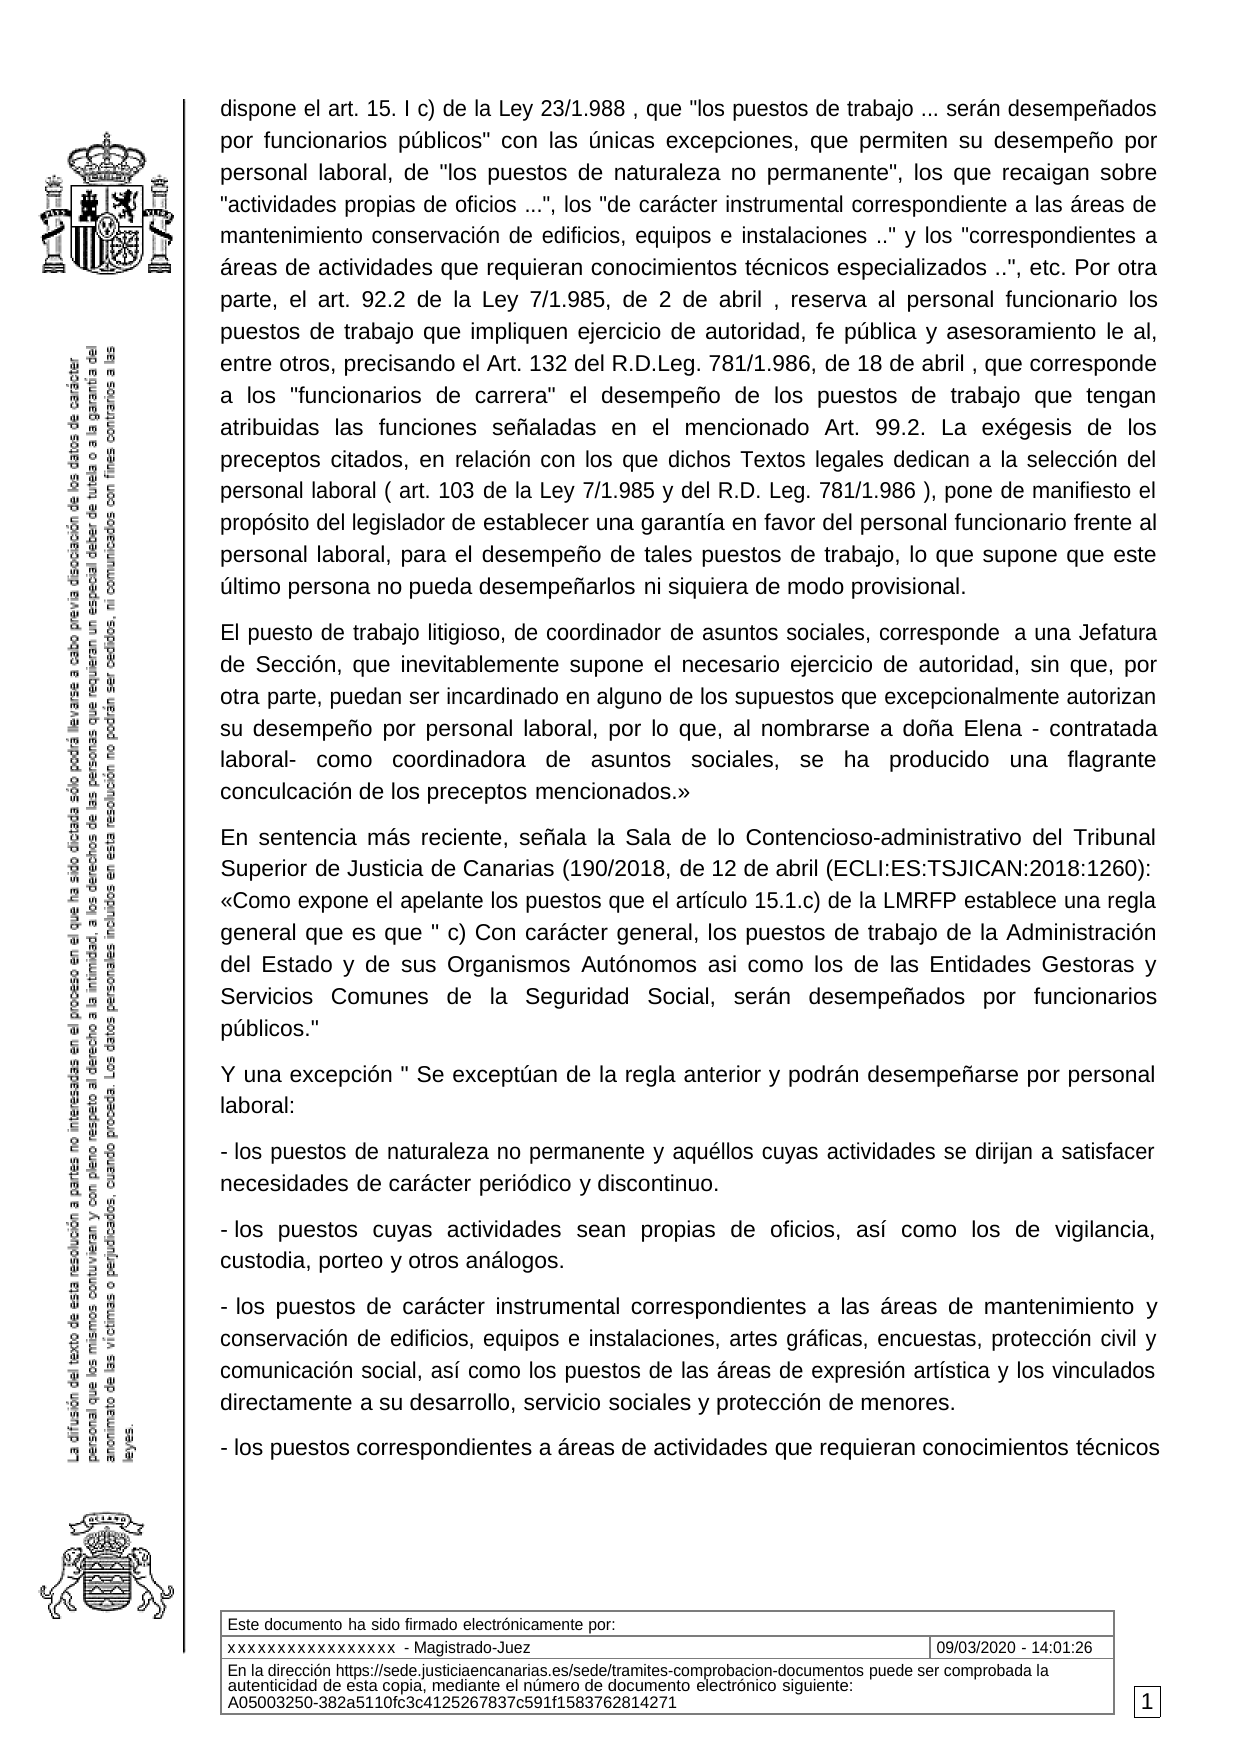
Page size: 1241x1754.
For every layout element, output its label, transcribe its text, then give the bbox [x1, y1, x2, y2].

text dispone el art. 15. I c) de la Ley 23/1.988 , que "los puestos de trabajo ... serán desempeñados por funcionarios públicos" con las únicas excepciones, que permiten su desempeño por personal laboral, de "los puestos de naturaleza no permanente", los que recaigan sobre "actividades propias de oficios ...", los "de carácter instrumental correspondiente a las áreas de mantenimiento conservación de edificios, equipos e instalaciones .." y los "correspondientes a áreas de actividades que requieran conocimientos técnicos especializados ..", etc. Por otra parte, el art. 92.2 de la Ley 7/1.985, de 2 de abril , reserva al personal funcionario los puestos de trabajo que impliquen ejercicio de autoridad, fe pública y asesoramiento le al, entre otros, precisando el Art. 132 del R.D.Leg. 781/1.986, de 18 de abril , que corresponde a los "funcionarios de carrera" el desempeño de los puestos de trabajo que tengan atribuidas las funciones señaladas en el mencionado Art. 99.2. La exégesis de los preceptos citados, en relación con los que dichos Textos legales dedican a la selección del personal laboral ( art. 103 de la Ley 7/1.985 y del R.D. Leg. 781/1.986 ), pone de manifiesto el propósito del legislador de establecer una garantía en favor del personal funcionario frente al personal laboral, para el desempeño de tales puestos de trabajo, lo que supone que este último persona no pueda desempeñarlos ni siquiera de modo provisional. [220, 95, 1158, 599]
list los puestos de naturaleza no permanente y aquéllos cuyas actividades se dirijan a satisfacer necesidades de carácter periódico y discontinuo. [220, 1138, 1156, 1196]
picture [38, 99, 186, 1654]
text Y una excepción " Se exceptúan de la regla anterior y podrán desempeñarse por personal laboral: [220, 1061, 1156, 1119]
text En sentencia más reciente, señala la Sala de lo Contencioso-administrativo del Tribunal Superior de Justicia de Canarias (190/2018, de 12 de abril (ECLI:ES:TSJICAN:2018:1260): [220, 824, 1157, 882]
table_cell xxxxxxxxxxxxxxxxx - Magistrado-Juez [222, 1637, 929, 1658]
text «Como expone el apelante los puestos que el artículo 15.1.c) de la LMRFP establece una regla general que es que " c) Con carácter general, los puestos de trabajo de la Administración del Estado y de sus Organismos Autónomos asi como los de las Entidades Gestoras y Servicios Comunes de la Seguridad Social, serán desempeñados por funcionarios públicos." [220, 887, 1157, 1041]
text El puesto de trabajo litigioso, de coordinador de asuntos sociales, corresponde a una Jefatura de Sección, que inevitablemente supone el necesario ejercicio de autoridad, sin que, por otra parte, puedan ser incardinado en alguno de los supuestos que excepcionalmente autorizan su desempeño por personal laboral, por lo que, al nombrarse a doña Elena - contratada laboral- como coordinadora de asuntos sociales, se ha producido una flagrante conculcación de los preceptos mencionados.» [220, 619, 1157, 804]
list los puestos cuyas actividades sean propias de oficios, así como los de vigilancia, custodia, porteo y otros análogos. [220, 1216, 1156, 1273]
list los puestos de carácter instrumental correspondientes a las áreas de mantenimiento y conservación de edificios, equipos e instalaciones, artes gráficas, encuestas, protección civil y comunicación social, así como los puestos de las áreas de expresión artística y los vinculados directamente a su desarrollo, servicio sociales y protección de menores. [220, 1293, 1157, 1415]
table_header Este documento ha sido firmado electrónicamente por: [222, 1612, 1113, 1635]
table_cell 09/03/2020 - 14:01:26 [931, 1637, 1113, 1658]
list los puestos correspondientes a áreas de actividades que requieran conocimientos técnicos [220, 1434, 1169, 1460]
table_cell En la dirección https://sede.justiciaencanarias.es/sede/tramites-comprobacion-documentos puede ser comprobada la autenticidad de esta copia, mediante el número de documento electrónico siguiente: A05003250-382a5110fc3c4125267837c591f1583762814271 [222, 1659, 1113, 1713]
